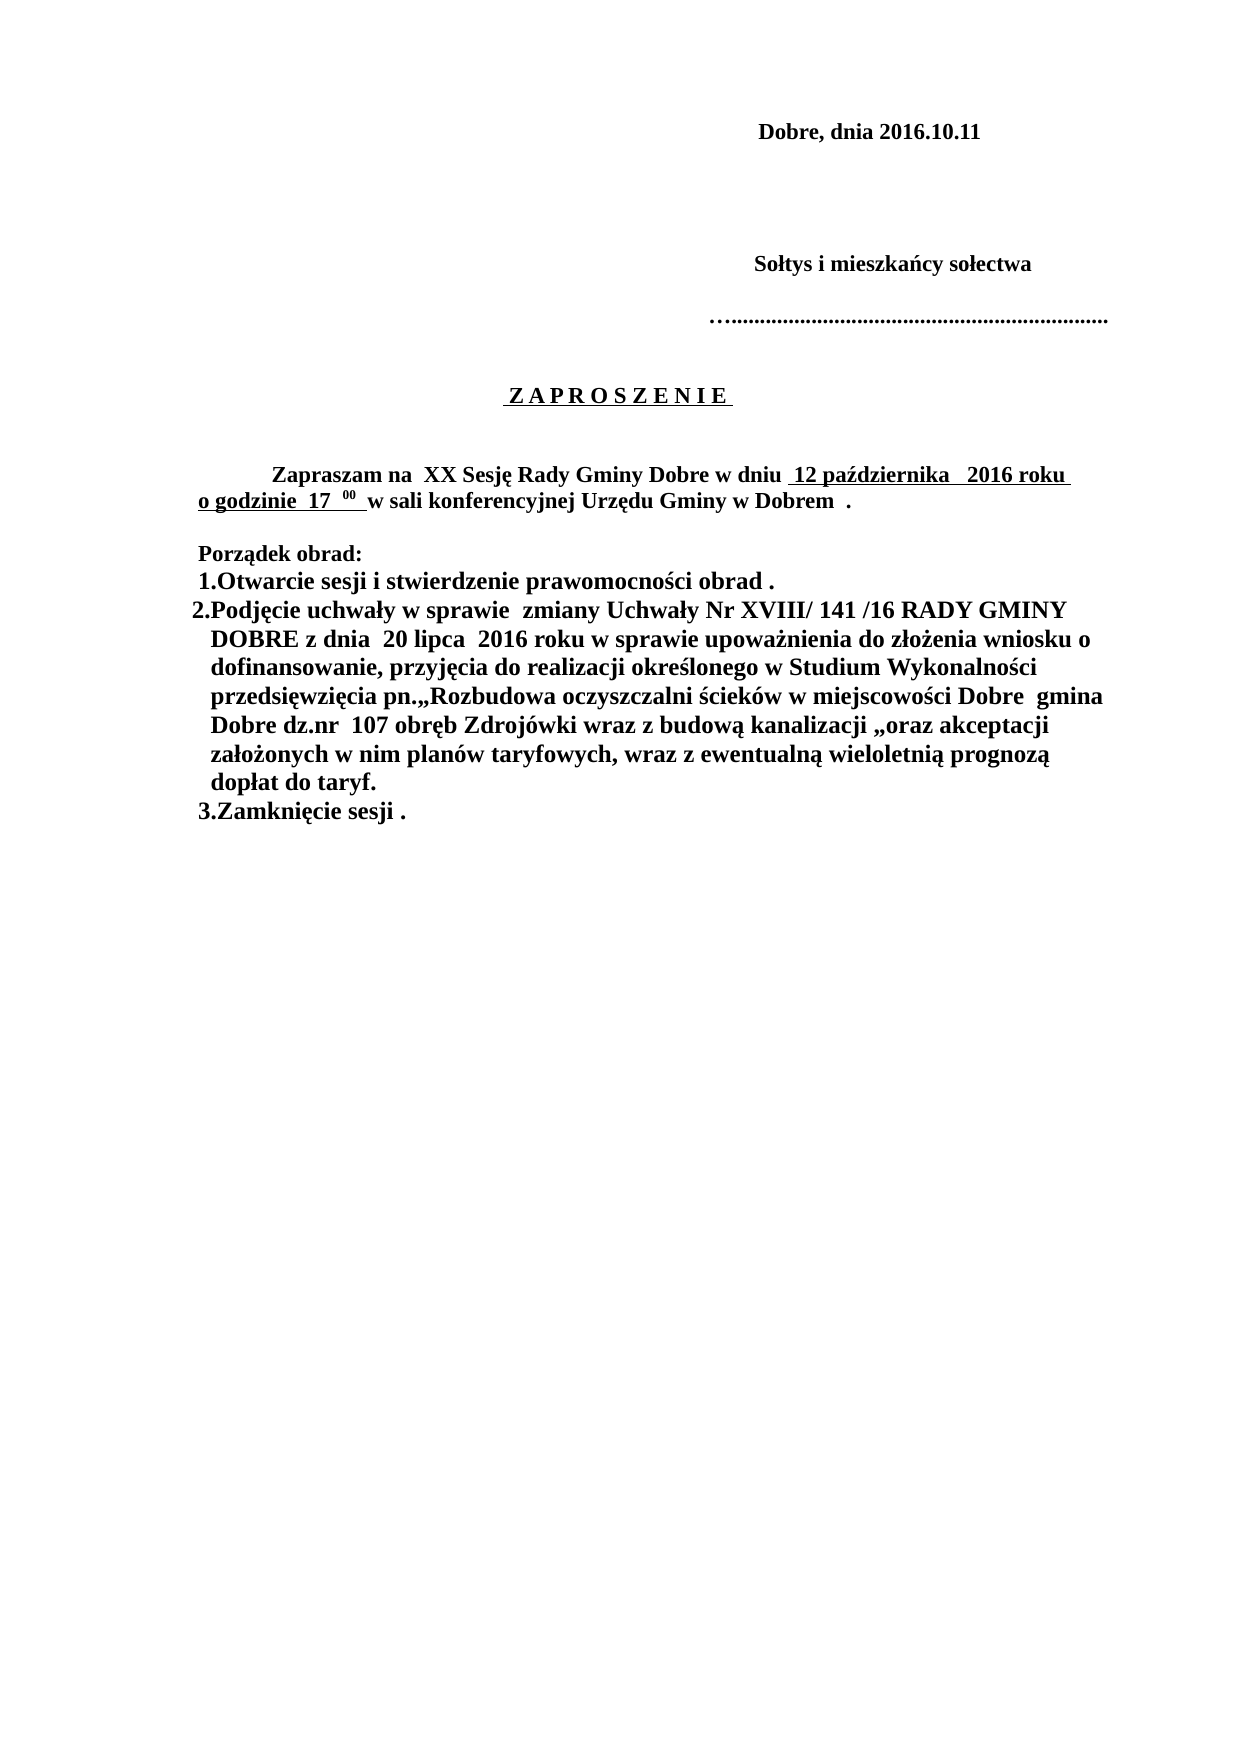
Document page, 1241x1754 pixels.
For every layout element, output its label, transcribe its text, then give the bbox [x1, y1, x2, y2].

text Zapraszam na XX Sesję Rady Gminy Dobre w dniu 12 października 2016 roku [54, 461, 1122, 487]
text o godzinie 17 00 w sali konferencyjnej Urzędu Gminy w Dobrem . [54, 487, 1122, 513]
text ….................................................................. [708, 303, 1122, 355]
text 2.Podjęcie uchwały w sprawie zmiany Uchwały Nr XVIII/ 141 /16 RADY GMINY DOBRE z dnia 20 lipca 2016 roku w sprawie upoważnienia do złożenia wniosku o dofinansowanie, przyjęcia do realizacji określonego w Studium Wykonalności przedsięwzięcia pn.„Rozbudowa oczyszczalni ścieków w miejscowości Dobre gmina Dobre dz.nr 107 obręb Zdrojówki wraz z budową kanalizacji „oraz akceptacji założonych w nim planów taryfowych, wraz z ewentualną wieloletnią prognozą dopłat do taryf. [118, 595, 1122, 796]
text Porządek obrad: [54, 540, 1122, 566]
text 1.Otwarcie sesji i stwierdzenie prawomocności obrad . [54, 566, 1122, 595]
text Dobre, dnia 2016.10.11 [118, 118, 1122, 144]
text 3.Zamknięcie sesji . [54, 796, 1122, 825]
text Z A P R O S Z E N I E [118, 382, 1122, 408]
text Sołtys i mieszkańcy sołectwa [708, 250, 1122, 276]
